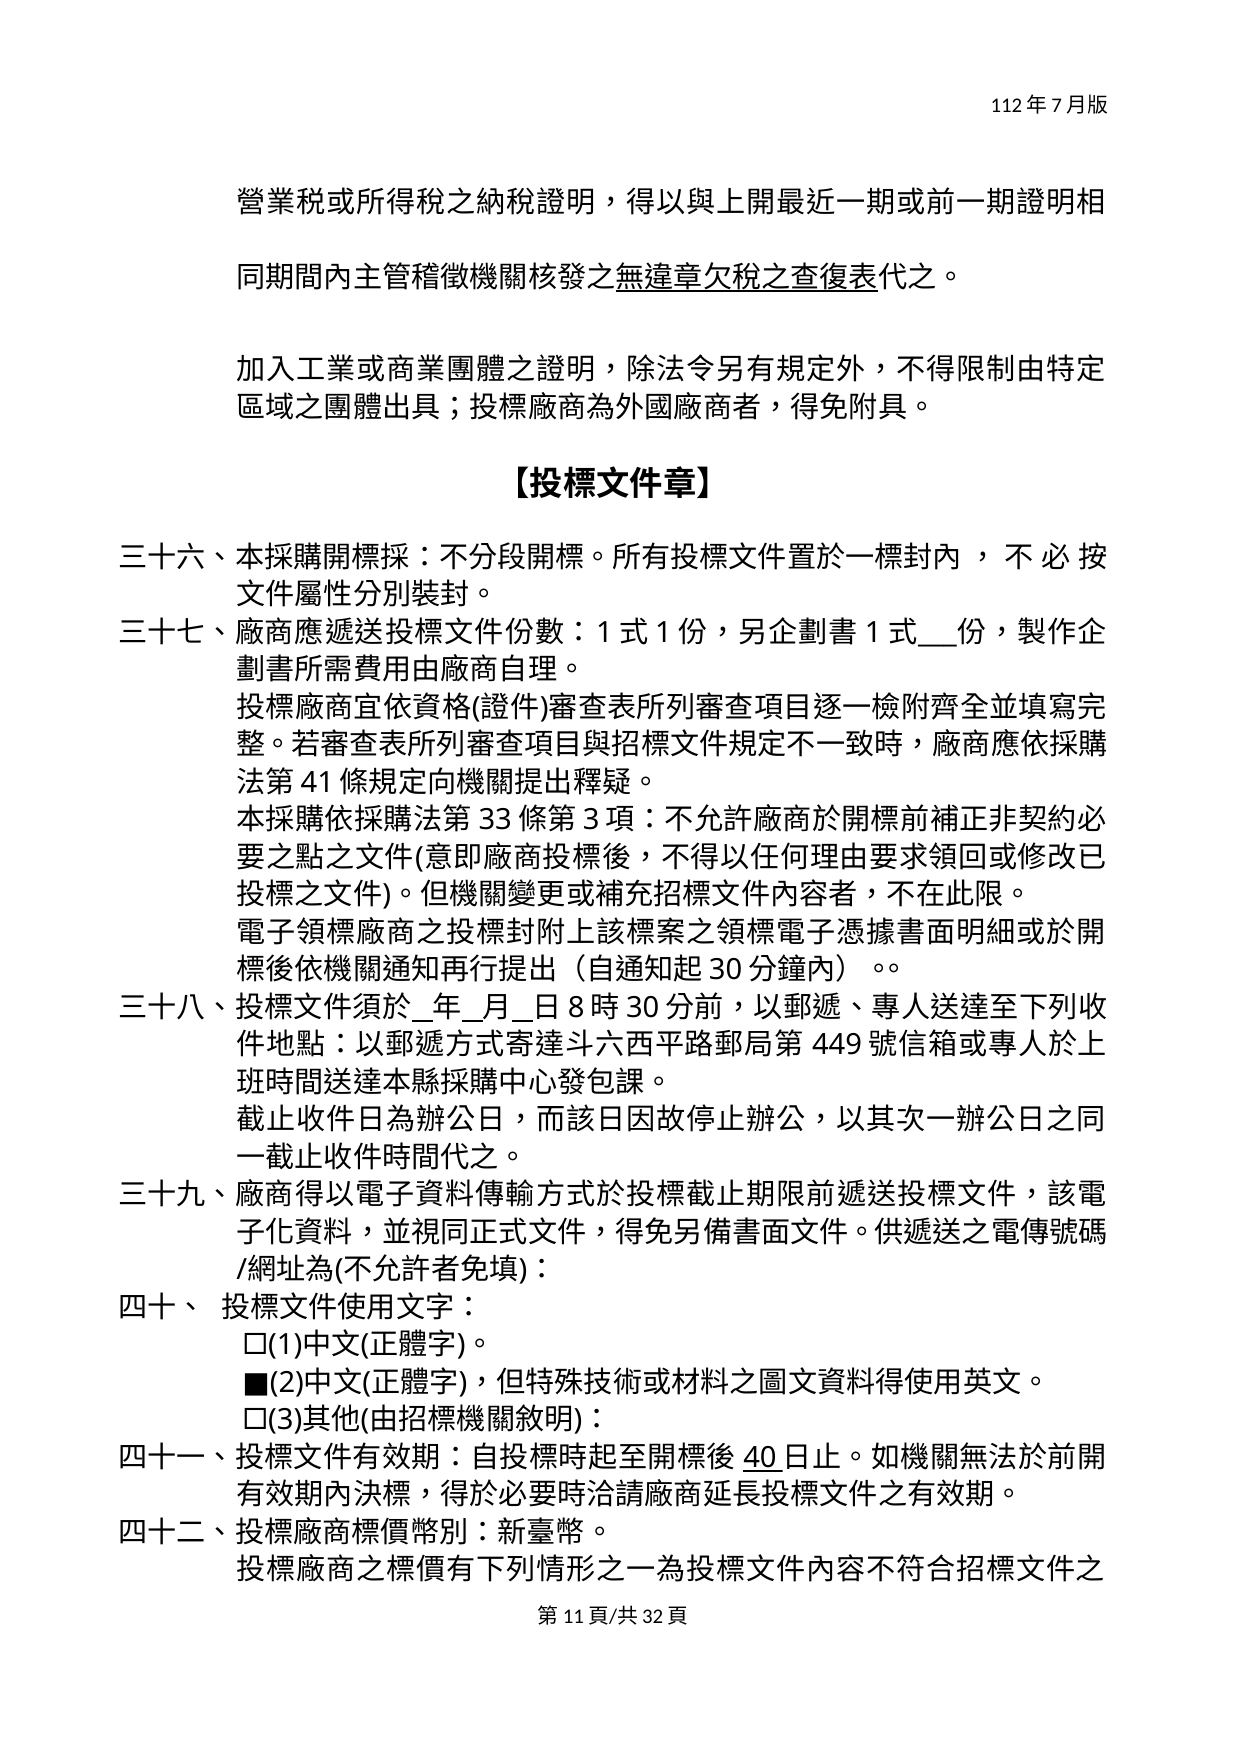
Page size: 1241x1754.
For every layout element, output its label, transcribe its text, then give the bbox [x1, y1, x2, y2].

list 投標文件使用文字： [118, 1287, 1107, 1325]
text 投標廠商之標價有下列情形之一為投標文件內容不符合招標文件之 [236, 1550, 1107, 1587]
list 投標文件須於 年 月 日8時30分前，以郵遞、專人送達至下列收件地點：以郵遞方式寄達斗六西平路郵局第449號信箱或專人於上班時間送達本縣採購中心發包課。 [118, 987, 1107, 1100]
text (3)其他(由招標機關敘明)： [192, 1400, 1107, 1437]
text 電子領標廠商之投標封附上該標案之領標電子憑據書面明細或於開標後依機關通知再行提出（自通知起30分鐘內）。。 [236, 912, 1107, 987]
text 加入工業或商業團體之證明，除法令另有規定外，不得限制由特定區域之團體出具；投標廠商為外國廠商者，得免附具。 [236, 350, 1107, 425]
list 投標廠商標價幣別：新臺幣。 [118, 1512, 1107, 1550]
list 廠商應遞送投標文件份數：1式1份，另企劃書1式___份，製作企劃書所需費用由廠商自理。 [118, 612, 1107, 687]
text (1)中文(正體字)。 [192, 1325, 1107, 1362]
list 本採購開標採：不分段開標。所有投標文件置於一標封內 ，不必按文件屬性分別裝封。 [118, 537, 1107, 612]
list 投標文件有效期：自投標時起至開標後40日止。如機關無法於前開有效期內決標，得於必要時洽請廠商延長投標文件之有效期。 [118, 1437, 1107, 1512]
text 營業税或所得稅之納稅證明，得以與上開最近一期或前一期證明相同期間內主管稽徵機關核發之無違章欠稅之查復表代之。 [236, 162, 1107, 312]
text ■(2)中文(正體字)，但特殊技術或材料之圖文資料得使用英文。 [192, 1362, 1107, 1400]
text 投標廠商宜依資格(證件)審查表所列審查項目逐一檢附齊全並填寫完整。若審查表所列審查項目與招標文件規定不一致時，廠商應依採購法第41條規定向機關提出釋疑。 [236, 687, 1107, 800]
list 廠商得以電子資料傳輸方式於投標截止期限前遞送投標文件，該電子化資料，並視同正式文件，得免另備書面文件。供遞送之電傳號碼/網址為(不允許者免填)： [118, 1175, 1107, 1287]
subtitle 【投標文件章】 [118, 443, 1107, 518]
text 截止收件日為辦公日，而該日因故停止辦公，以其次一辦公日之同一截止收件時間代之。 [236, 1100, 1107, 1175]
text 本採購依採購法第33條第3項：不允許廠商於開標前補正非契約必要之點之文件(意即廠商投標後，不得以任何理由要求領回或修改已投標之文件)。但機關變更或補充招標文件內容者，不在此限。 [236, 800, 1107, 912]
